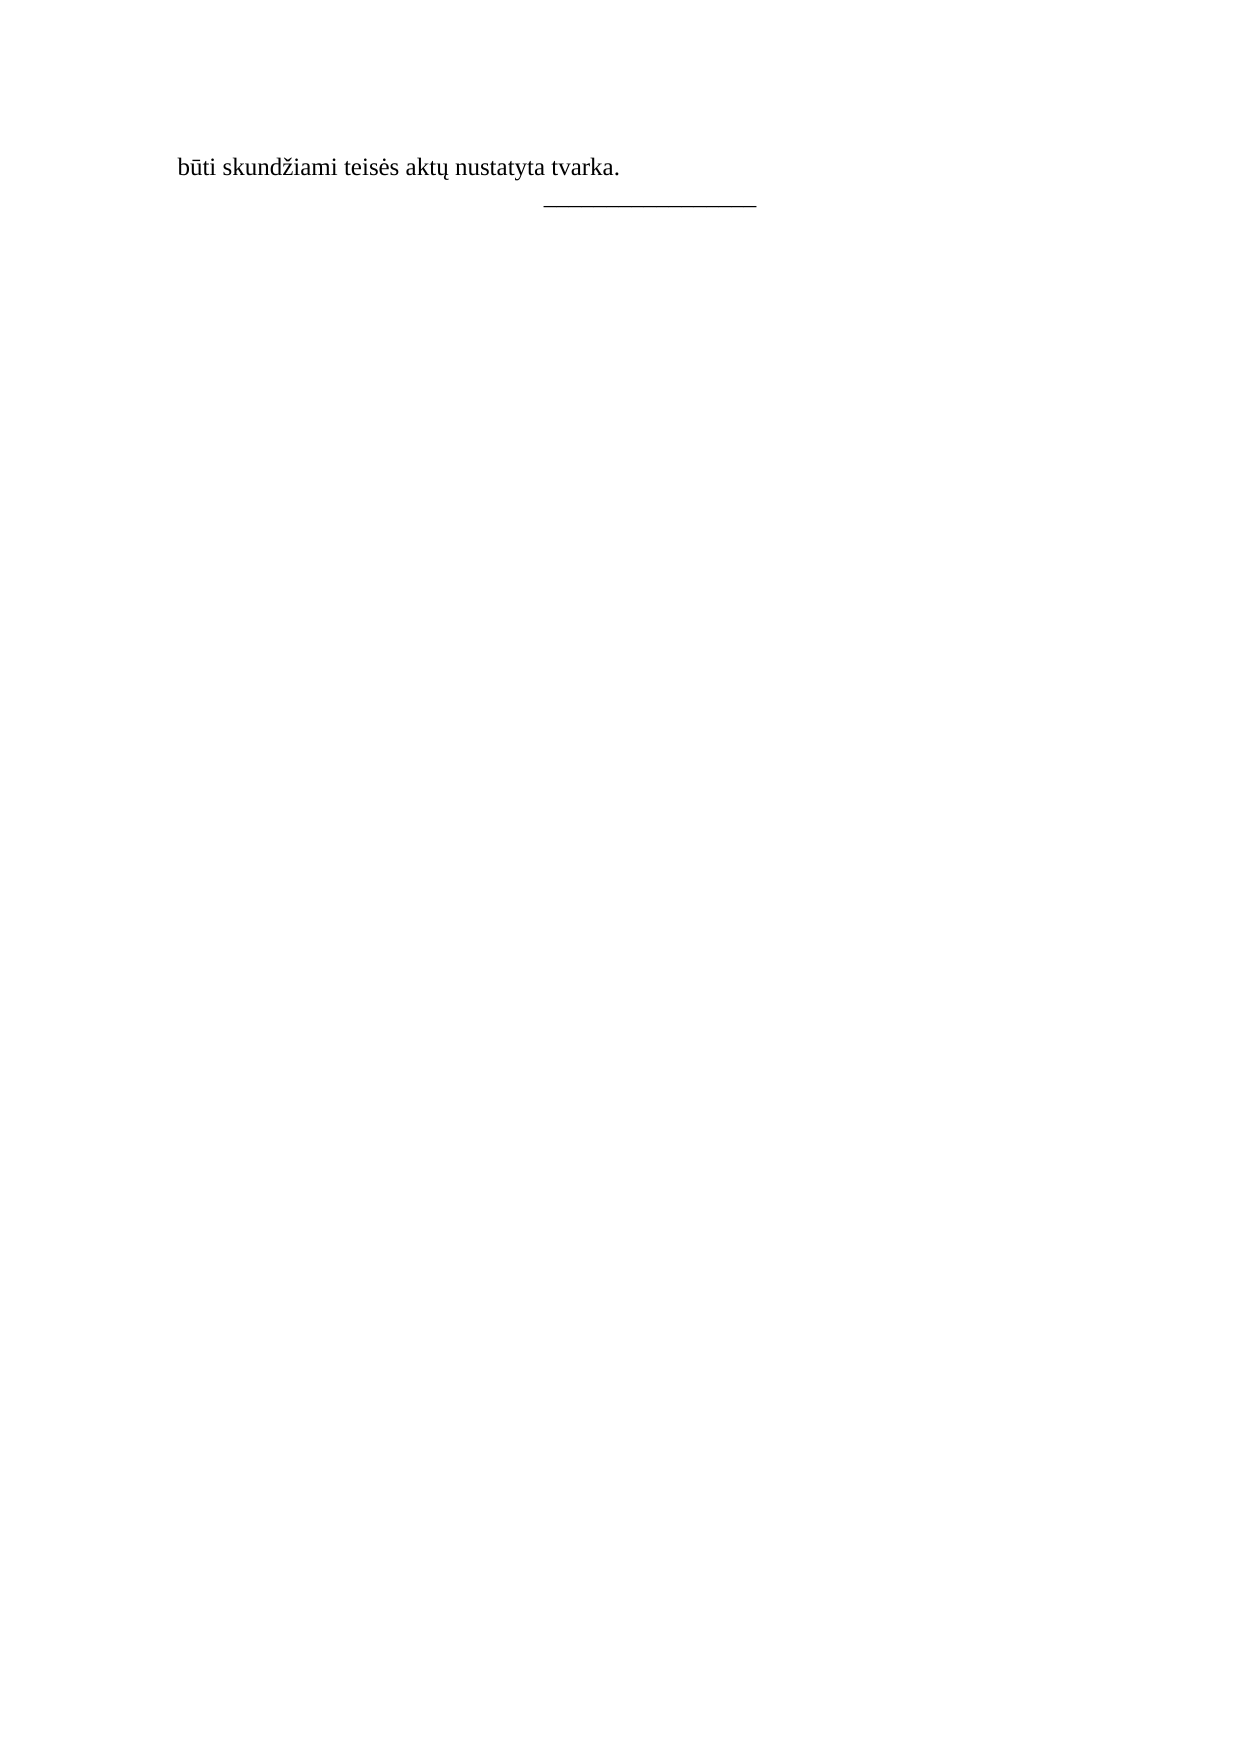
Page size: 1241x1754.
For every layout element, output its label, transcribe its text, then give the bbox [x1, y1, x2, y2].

text _________________ [177, 181, 1122, 210]
text būti skundžiami teisės aktų nustatyta tvarka. [177, 152, 1122, 181]
